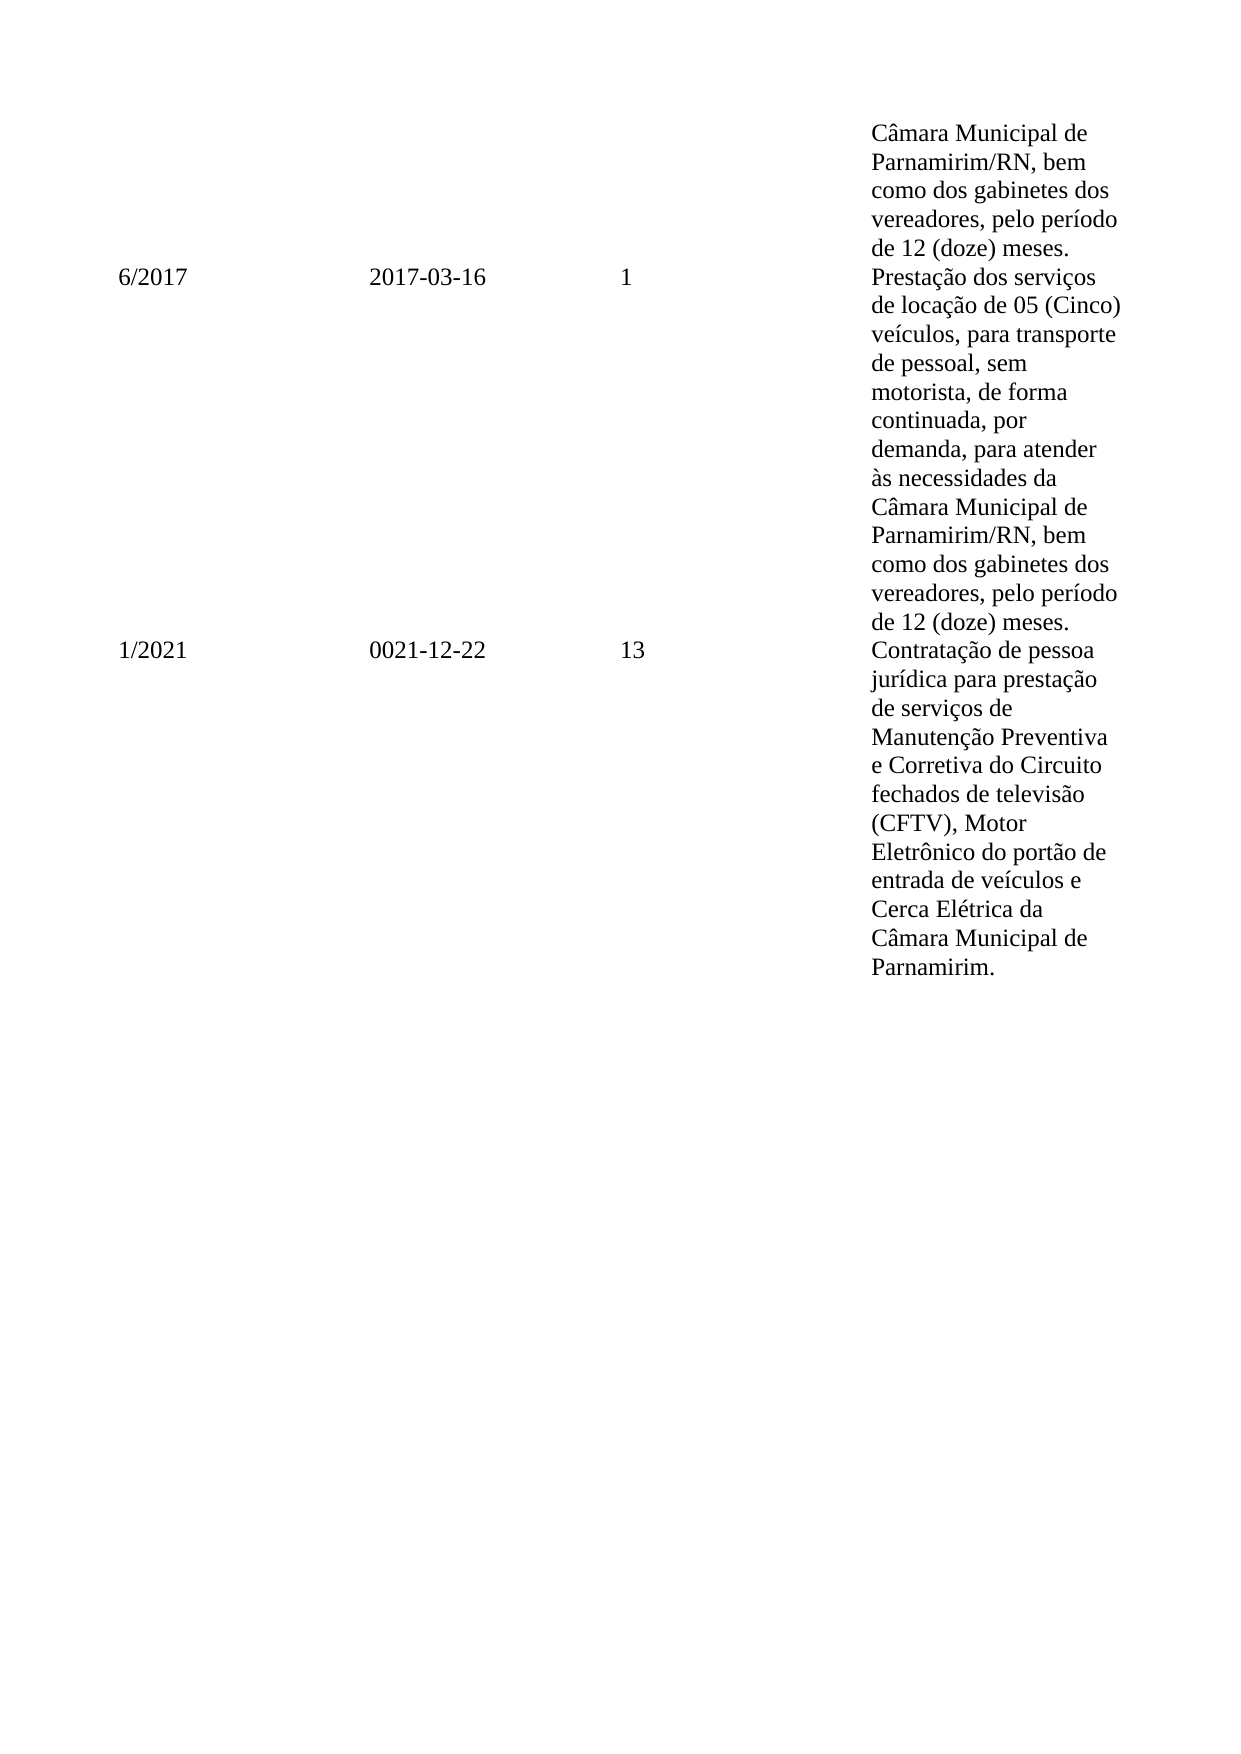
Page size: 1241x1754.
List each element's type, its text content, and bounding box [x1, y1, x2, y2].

table_cell 13 [620, 636, 871, 981]
table_cell [118, 118, 369, 262]
table_cell 6/2017 [118, 262, 369, 636]
table_cell Contratação de pessoa jurídica para prestação de serviços de Manutenção Preventiva e Corretiva do Circuito fechados de televisão (CFTV), Motor Eletrônico do portão de entrada de veículos e Cerca Elétrica da Câmara Municipal de Parnamirim. [871, 636, 1122, 981]
table_cell 1/2021 [118, 636, 369, 981]
table_cell 2017-03-16 [369, 262, 620, 636]
table_cell [369, 118, 620, 262]
table_cell Câmara Municipal de Parnamirim/RN, bem como dos gabinetes dos vereadores, pelo período de 12 (doze) meses. [871, 118, 1122, 262]
table_cell [620, 118, 871, 262]
table_cell Prestação dos serviços de locação de 05 (Cinco) veículos, para transporte de pessoal, sem motorista, de forma continuada, por demanda, para atender às necessidades da Câmara Municipal de Parnamirim/RN, bem como dos gabinetes dos vereadores, pelo período de 12 (doze) meses. [871, 262, 1122, 636]
table_cell 1 [620, 262, 871, 636]
table_cell 0021-12-22 [369, 636, 620, 981]
